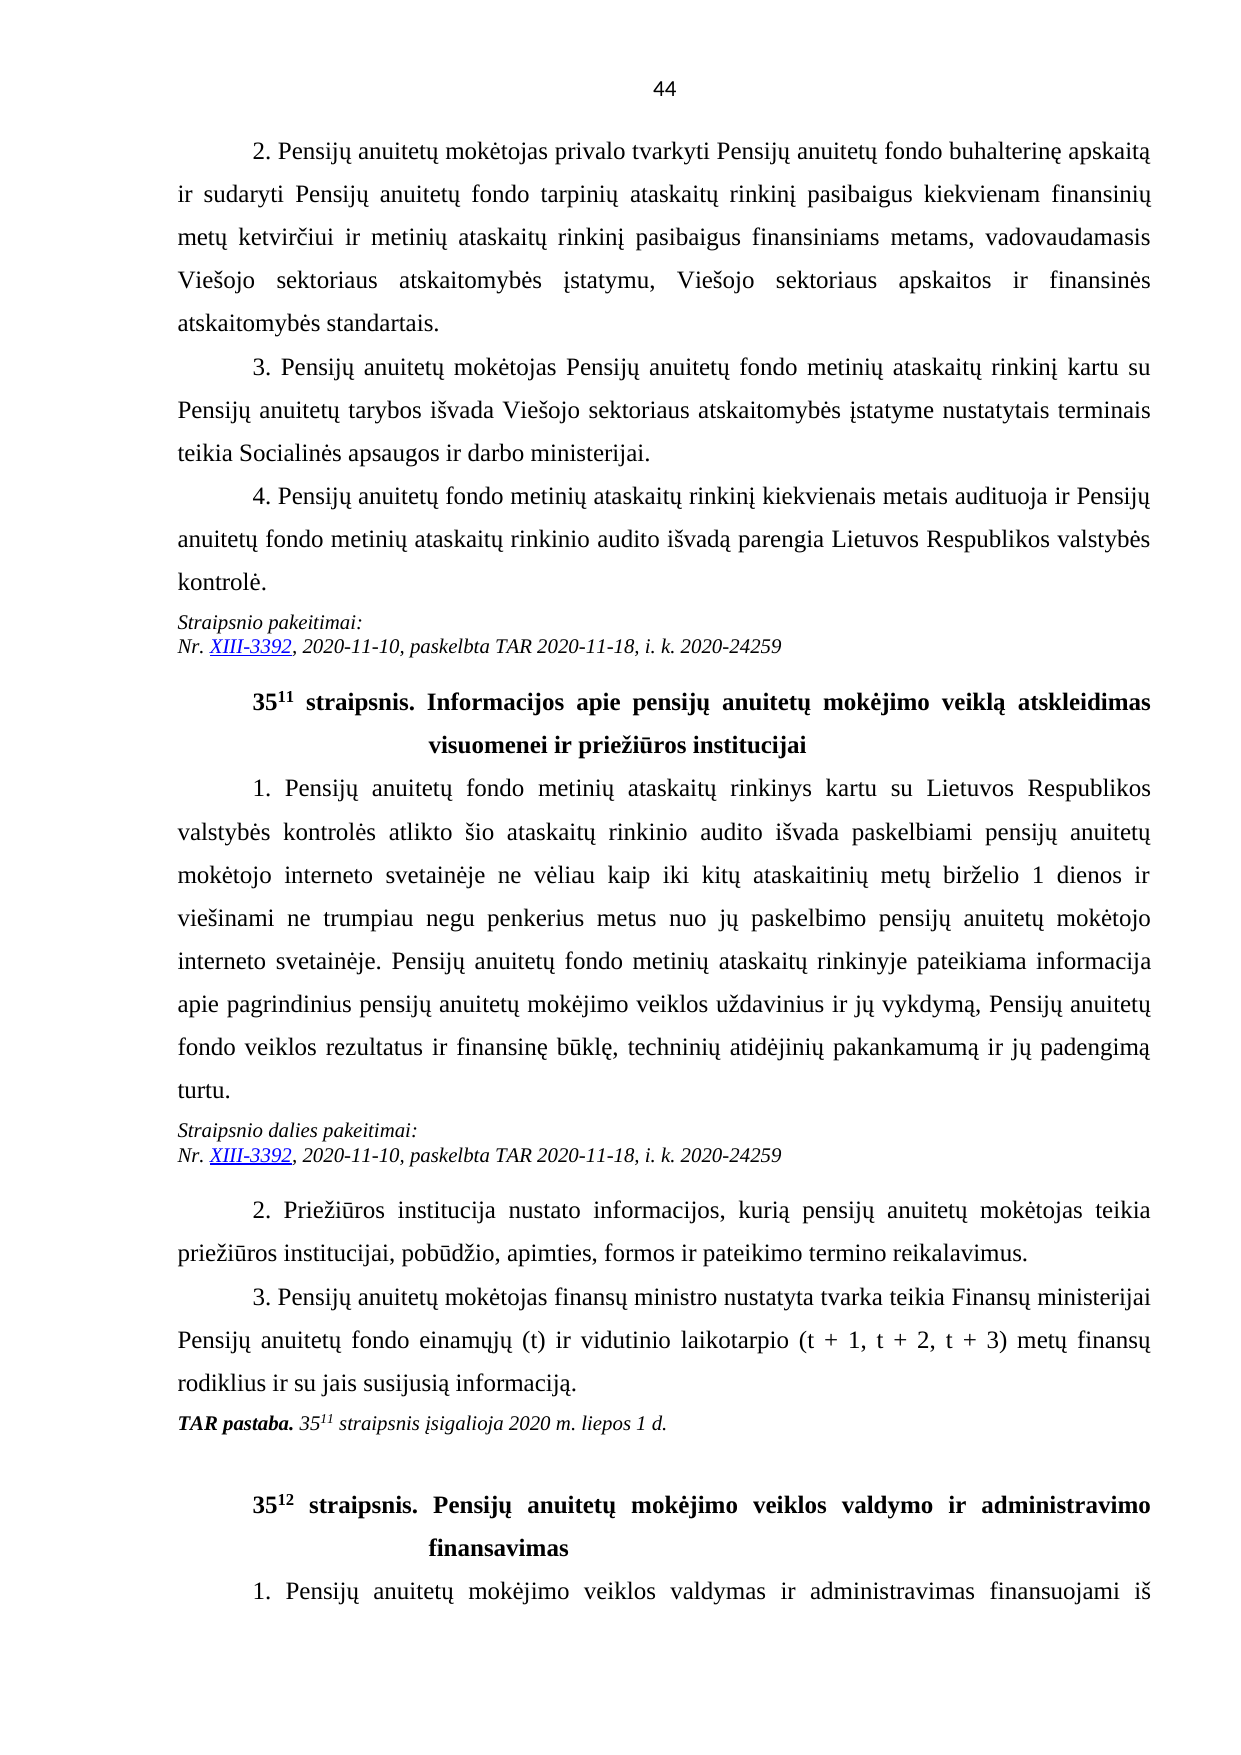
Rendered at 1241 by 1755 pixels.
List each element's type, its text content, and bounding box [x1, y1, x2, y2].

text Straipsnio pakeitimai: [177, 610, 1152, 634]
text 2. Priežiūros institucija nustato informacijos, kurią pensijų anuitetų mokėtojas teikia priežiūros institucijai, pobūdžio, apimties, formos ir pateikimo termino reikalavimus. [177, 1195, 1152, 1267]
text 4. Pensijų anuitetų fondo metinių ataskaitų rinkinį kiekvienais metais audituoja ir Pensijų anuitetų fondo metinių ataskaitų rinkinio audito išvadą parengia Lietuvos Respublikos valstybės kontrolė. [177, 481, 1152, 596]
text Nr. XIII-3392, 2020-11-10, paskelbta TAR 2020-11-18, i. k. 2020-24259 [177, 1142, 1152, 1167]
text 1. Pensijų anuitetų mokėjimo veiklos valdymas ir administravimas finansuojami iš [177, 1576, 1152, 1605]
text Nr. XIII-3392, 2020-11-10, paskelbta TAR 2020-11-18, i. k. 2020-24259 [177, 634, 1152, 658]
text Straipsnio dalies pakeitimai: [177, 1118, 1152, 1142]
text 3511 straipsnis. Informacijos apie pensijų anuitetų mokėjimo veiklą atskleidimas visuomenei ir priežiūros institucijai [252, 687, 1152, 759]
text 2. Pensijų anuitetų mokėtojas privalo tvarkyti Pensijų anuitetų fondo buhalterinę apskaitą ir sudaryti Pensijų anuitetų fondo tarpinių ataskaitų rinkinį pasibaigus kiekvienam finansinių metų ketvirčiui ir metinių ataskaitų rinkinį pasibaigus finansiniams metams, vadovaudamasis Viešojo sektoriaus atskaitomybės įstatymu, Viešojo sektoriaus apskaitos ir finansinės atskaitomybės standartais. [177, 136, 1152, 337]
text 1. Pensijų anuitetų fondo metinių ataskaitų rinkinys kartu su Lietuvos Respublikos valstybės kontrolės atlikto šio ataskaitų rinkinio audito išvada paskelbiami pensijų anuitetų mokėtojo interneto svetainėje ne vėliau kaip iki kitų ataskaitinių metų birželio 1 dienos ir viešinami ne trumpiau negu penkerius metus nuo jų paskelbimo pensijų anuitetų mokėtojo interneto svetainėje. Pensijų anuitetų fondo metinių ataskaitų rinkinyje pateikiama informacija apie pagrindinius pensijų anuitetų mokėjimo veiklos uždavinius ir jų vykdymą, Pensijų anuitetų fondo veiklos rezultatus ir finansinę būklę, techninių atidėjinių pakankamumą ir jų padengimą turtu. [177, 773, 1152, 1104]
text 3512 straipsnis. Pensijų anuitetų mokėjimo veiklos valdymo ir administravimo finansavimas [252, 1490, 1152, 1562]
text TAR pastaba. 3511 straipsnis įsigalioja 2020 m. liepos 1 d. [177, 1411, 1152, 1435]
text 3. Pensijų anuitetų mokėtojas finansų ministro nustatyta tvarka teikia Finansų ministerijai Pensijų anuitetų fondo einamųjų (t) ir vidutinio laikotarpio (t + 1, t + 2, t + 3) metų finansų rodiklius ir su jais susijusią informaciją. [177, 1282, 1152, 1397]
text 3. Pensijų anuitetų mokėtojas Pensijų anuitetų fondo metinių ataskaitų rinkinį kartu su Pensijų anuitetų tarybos išvada Viešojo sektoriaus atskaitomybės įstatyme nustatytais terminais teikia Socialinės apsaugos ir darbo ministerijai. [177, 352, 1152, 467]
